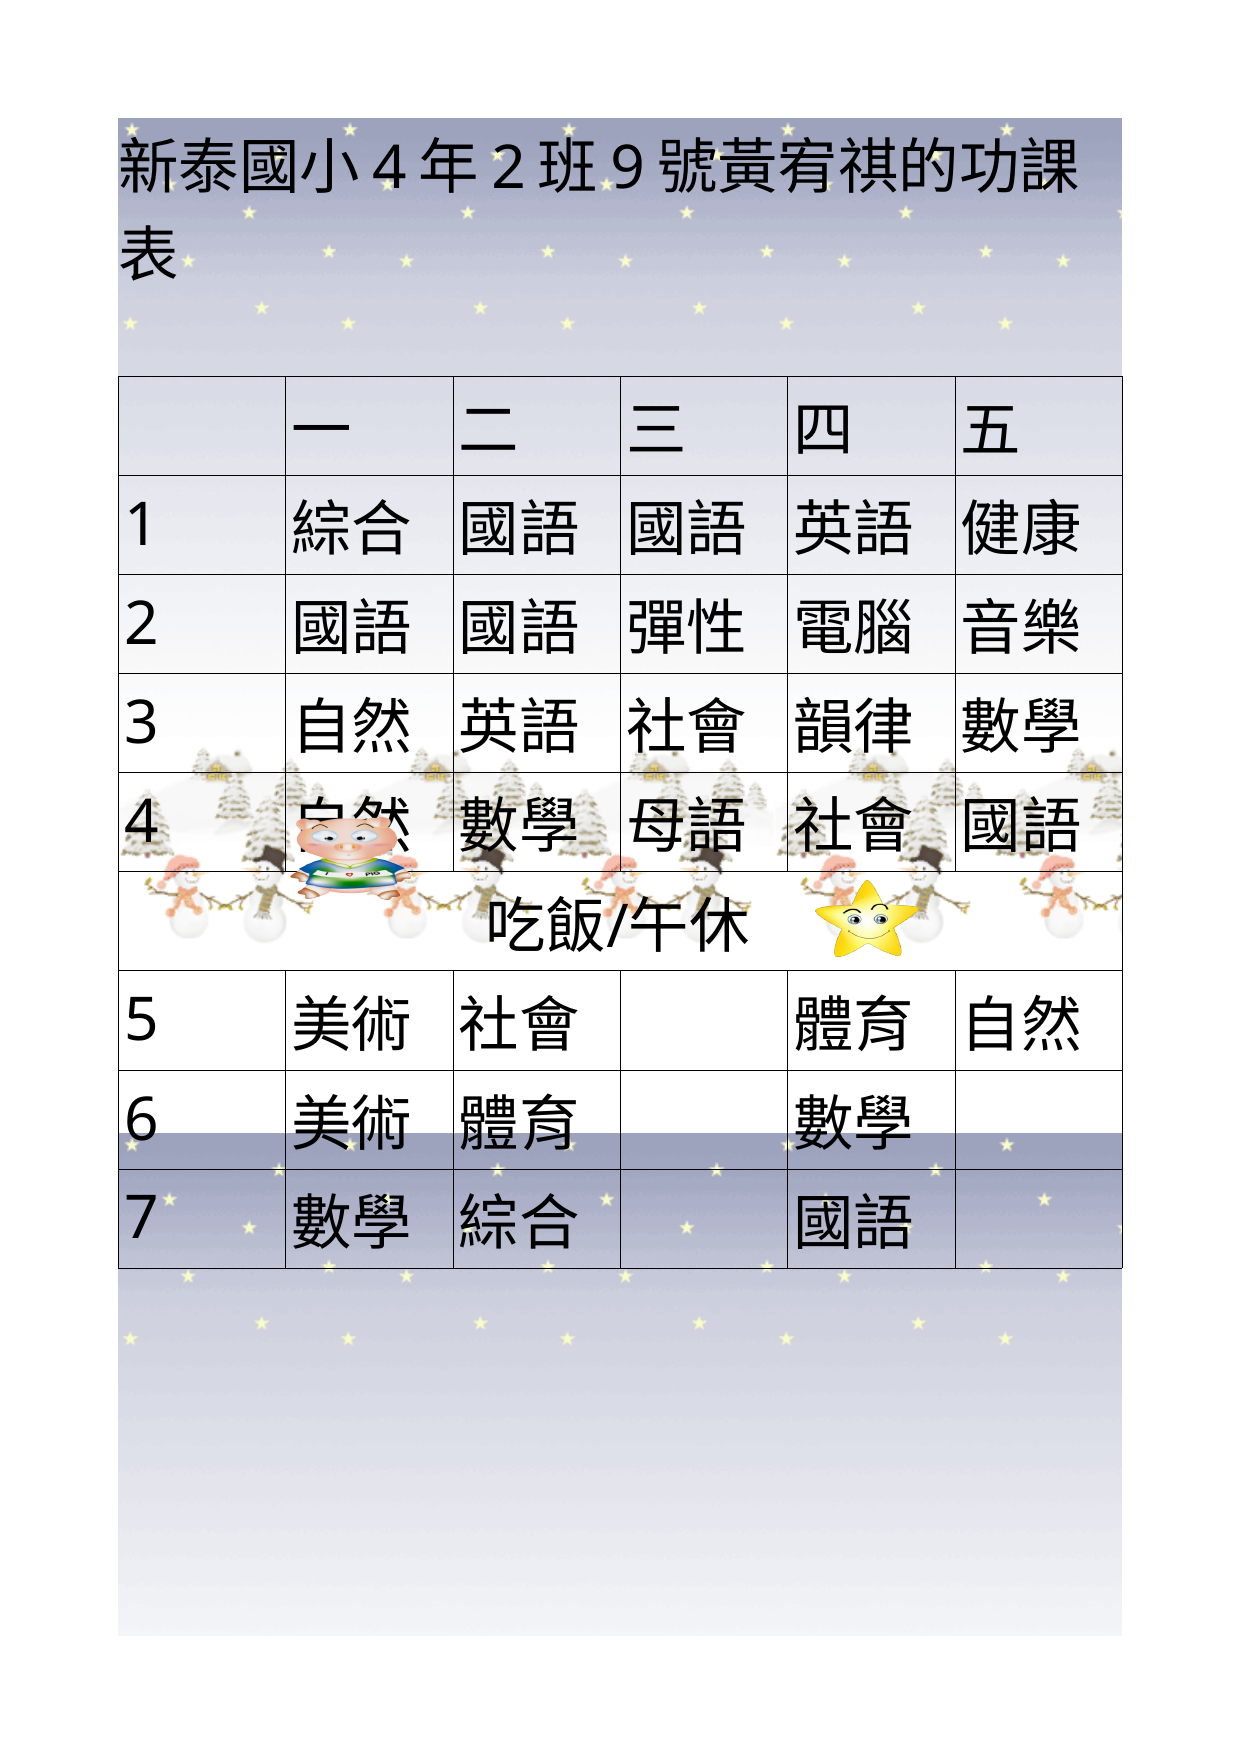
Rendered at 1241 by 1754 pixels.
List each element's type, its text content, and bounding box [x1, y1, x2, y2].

table_cell 美術 [286, 971, 453, 1069]
table_header 五 [956, 377, 1122, 475]
table_cell 數學 [956, 674, 1122, 772]
table_cell 電腦 [788, 575, 955, 673]
table_cell 英語 [788, 476, 955, 574]
table_cell 母語 [621, 773, 787, 871]
table_cell 國語 [286, 575, 453, 673]
table_cell 國語 [621, 476, 787, 574]
table_header 一 [286, 377, 453, 475]
table_cell 數學 [788, 1071, 955, 1168]
table_cell 自然 [286, 773, 453, 871]
table_cell 韻律 [788, 674, 955, 772]
table_cell 自然 [286, 674, 453, 772]
table_cell [956, 1170, 1122, 1268]
table_cell 2 [119, 575, 285, 673]
text 新泰國小4年2班9號黃宥祺的功課表 [118, 118, 1122, 293]
table_cell 7 [119, 1170, 285, 1268]
table_cell 自然 [956, 971, 1122, 1069]
table_cell [956, 1071, 1122, 1168]
table_cell [621, 1071, 787, 1168]
table_cell 美術 [286, 1071, 453, 1168]
table_header 三 [621, 377, 787, 475]
table_cell [621, 971, 787, 1069]
table_cell 國語 [454, 476, 620, 574]
picture [729, 880, 1122, 957]
table_cell 國語 [788, 1170, 955, 1268]
table_cell 綜合 [454, 1170, 620, 1268]
table_cell 6 [119, 1071, 285, 1168]
table_cell 英語 [454, 674, 620, 772]
table_header [119, 377, 285, 475]
table_header 二 [454, 377, 620, 475]
table_cell 綜合 [286, 476, 453, 574]
table_cell 體育 [788, 971, 955, 1069]
picture [118, 293, 1122, 376]
table_cell 3 [119, 674, 285, 772]
table_cell [411, 872, 1122, 899]
table_cell 1 [119, 476, 285, 574]
table_cell 音樂 [956, 575, 1122, 673]
table_header 四 [788, 377, 955, 475]
table_cell 國語 [956, 773, 1122, 871]
table_cell 體育 [454, 1071, 620, 1168]
table_cell 5 [119, 971, 285, 1069]
table_cell 數學 [286, 1170, 453, 1268]
table_cell 國語 [454, 575, 620, 673]
table_cell [119, 872, 290, 899]
table_cell 健康 [956, 476, 1122, 574]
table_cell 社會 [788, 773, 955, 871]
table_cell 社會 [454, 971, 620, 1069]
table_cell 數學 [454, 773, 620, 871]
table_cell 社會 [621, 674, 787, 772]
table_cell 彈性 [621, 575, 787, 673]
table_cell 吃飯/午休 [119, 900, 1122, 970]
picture [118, 1269, 1122, 1636]
table_cell [621, 1170, 787, 1268]
table_cell 4 [119, 773, 285, 871]
picture [119, 817, 516, 900]
